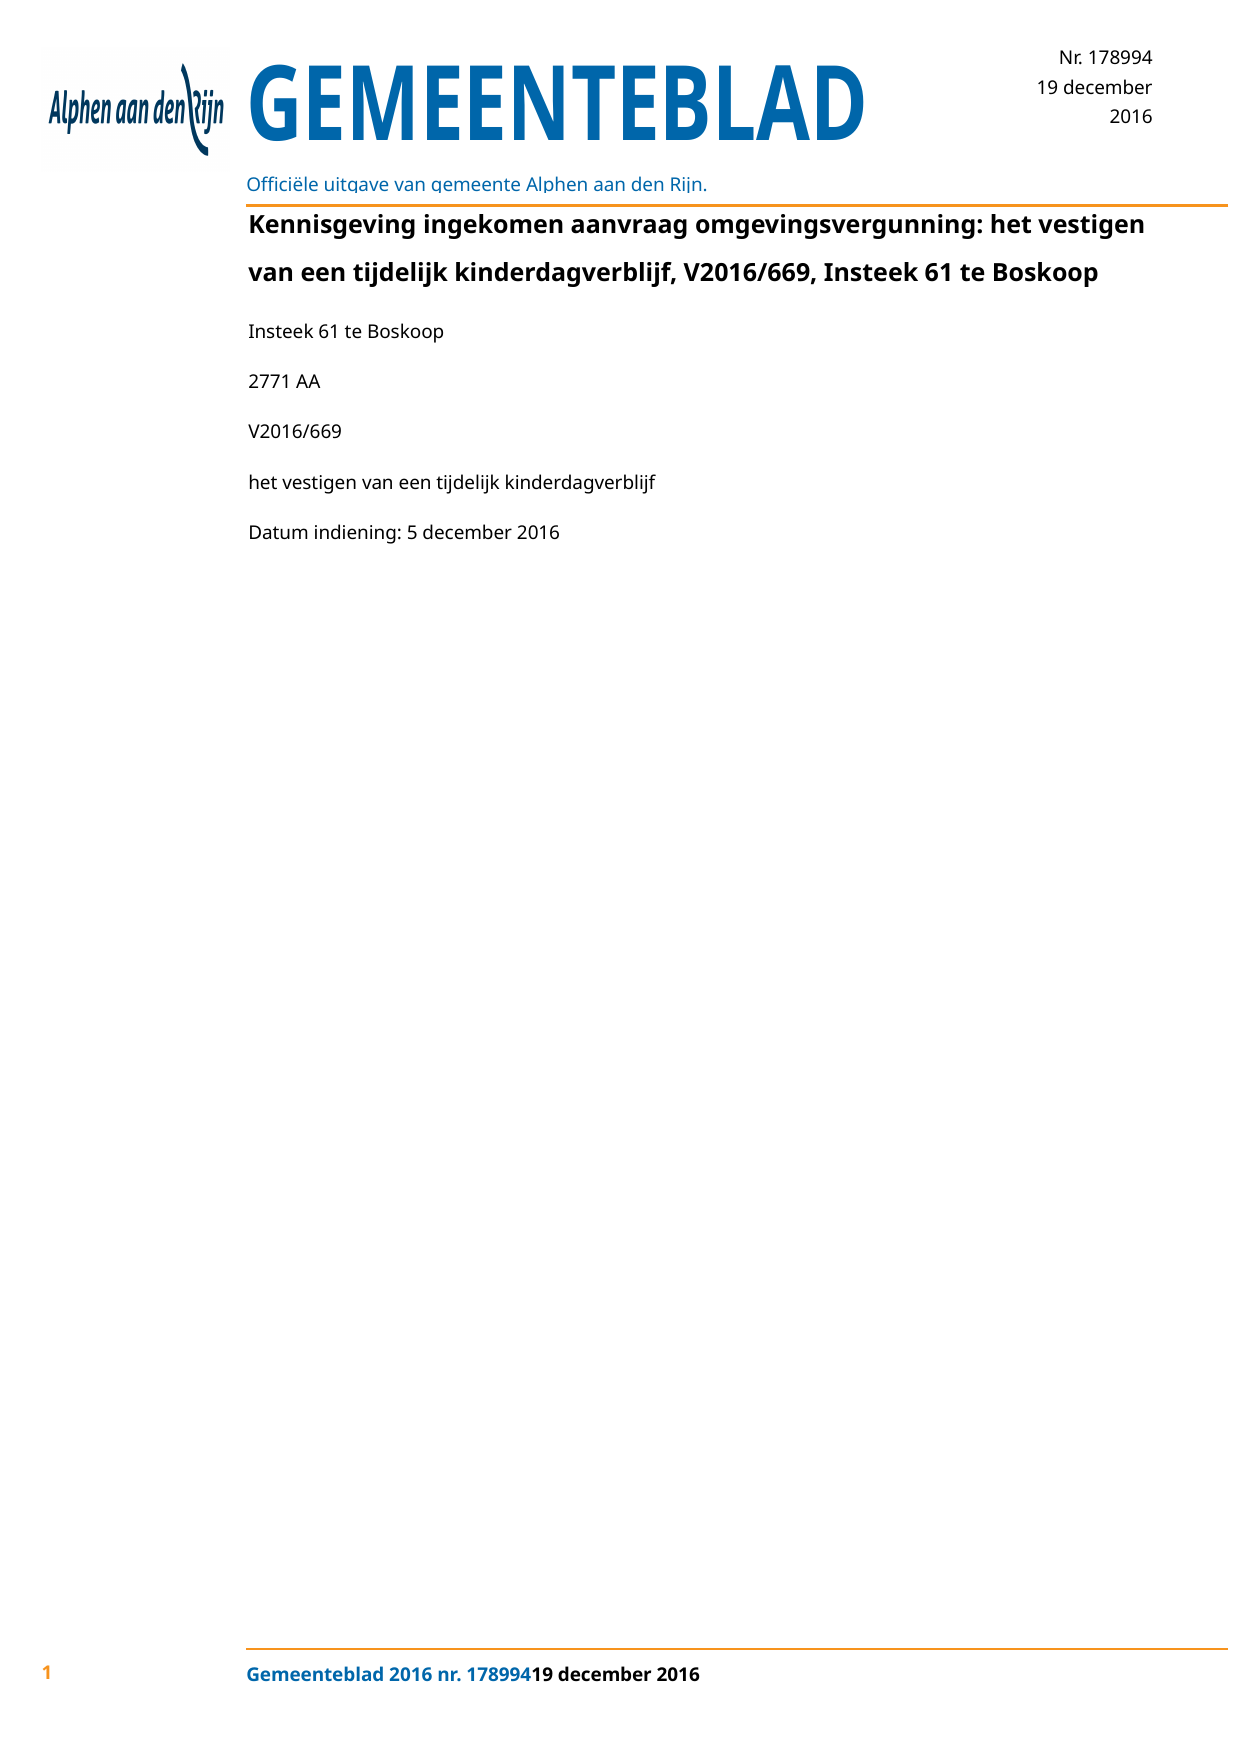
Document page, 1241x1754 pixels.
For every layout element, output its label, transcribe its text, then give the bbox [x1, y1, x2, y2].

text Insteek 61 te Boskoop [248, 318, 1152, 344]
text 2771 AA [248, 368, 1152, 394]
picture [41, 47, 231, 172]
text Kennisgeving ingekomen aanvraag omgevingsvergunning: het vestigen van een tijdelijk kinderdagverblijf, V2016/669, Insteek 61 te Boskoop [248, 207, 1152, 288]
text het vestigen van een tijdelijk kinderdagverblijf [248, 469, 1152, 495]
text V2016/669 [248, 419, 1152, 444]
text Datum indiening: 5 december 2016 [248, 519, 1152, 545]
